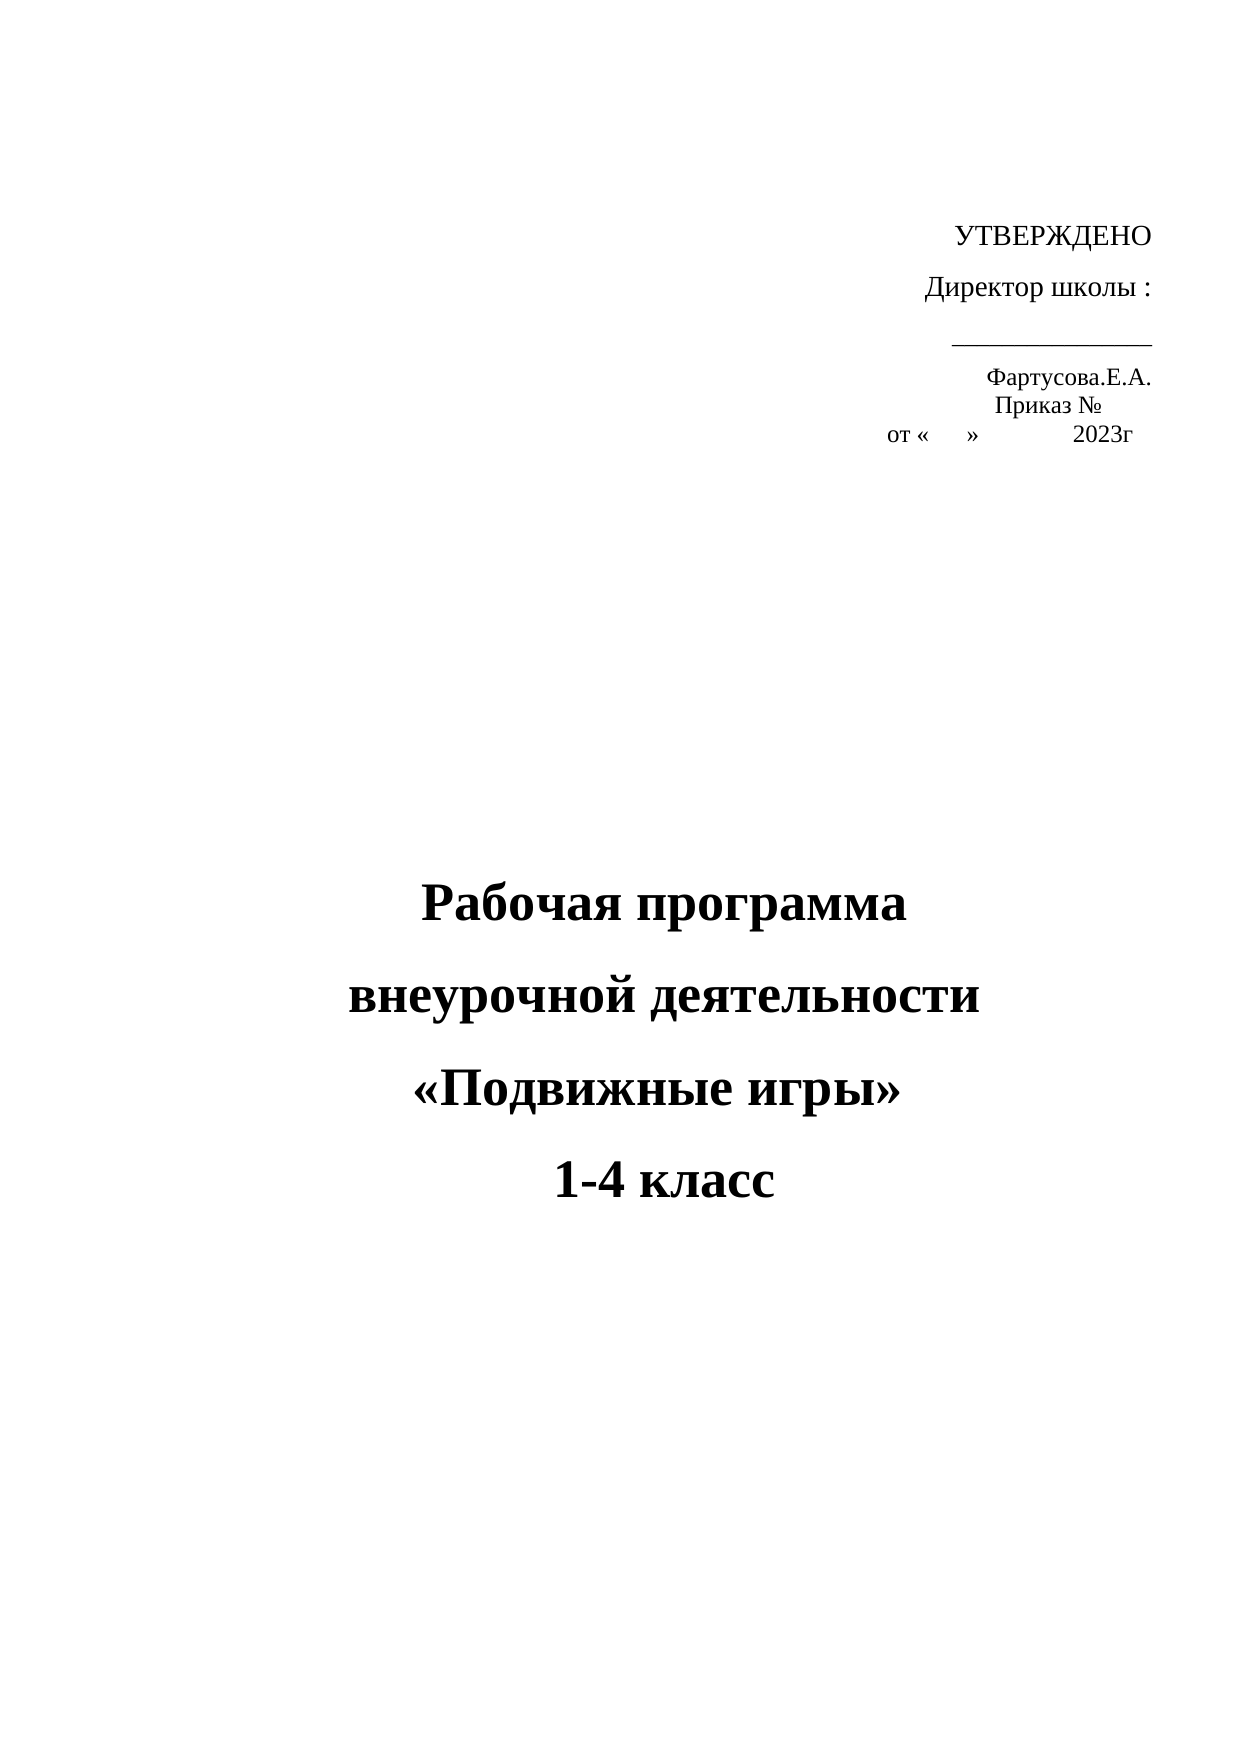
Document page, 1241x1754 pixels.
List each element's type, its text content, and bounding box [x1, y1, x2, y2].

text УТВЕРЖДЕНО [177, 218, 1152, 252]
text «Подвижные игры» [177, 1054, 1152, 1117]
text внеурочной деятельности [177, 962, 1152, 1024]
text Директор школы : [177, 269, 1152, 303]
text Рабочая программа [177, 870, 1152, 932]
text от « » 2023г [177, 419, 1152, 448]
text Приказ № [177, 390, 1152, 419]
text ________________ [177, 320, 1152, 349]
text Фартусова.Е.А. [177, 362, 1152, 390]
text 1-4 класс [177, 1147, 1152, 1209]
